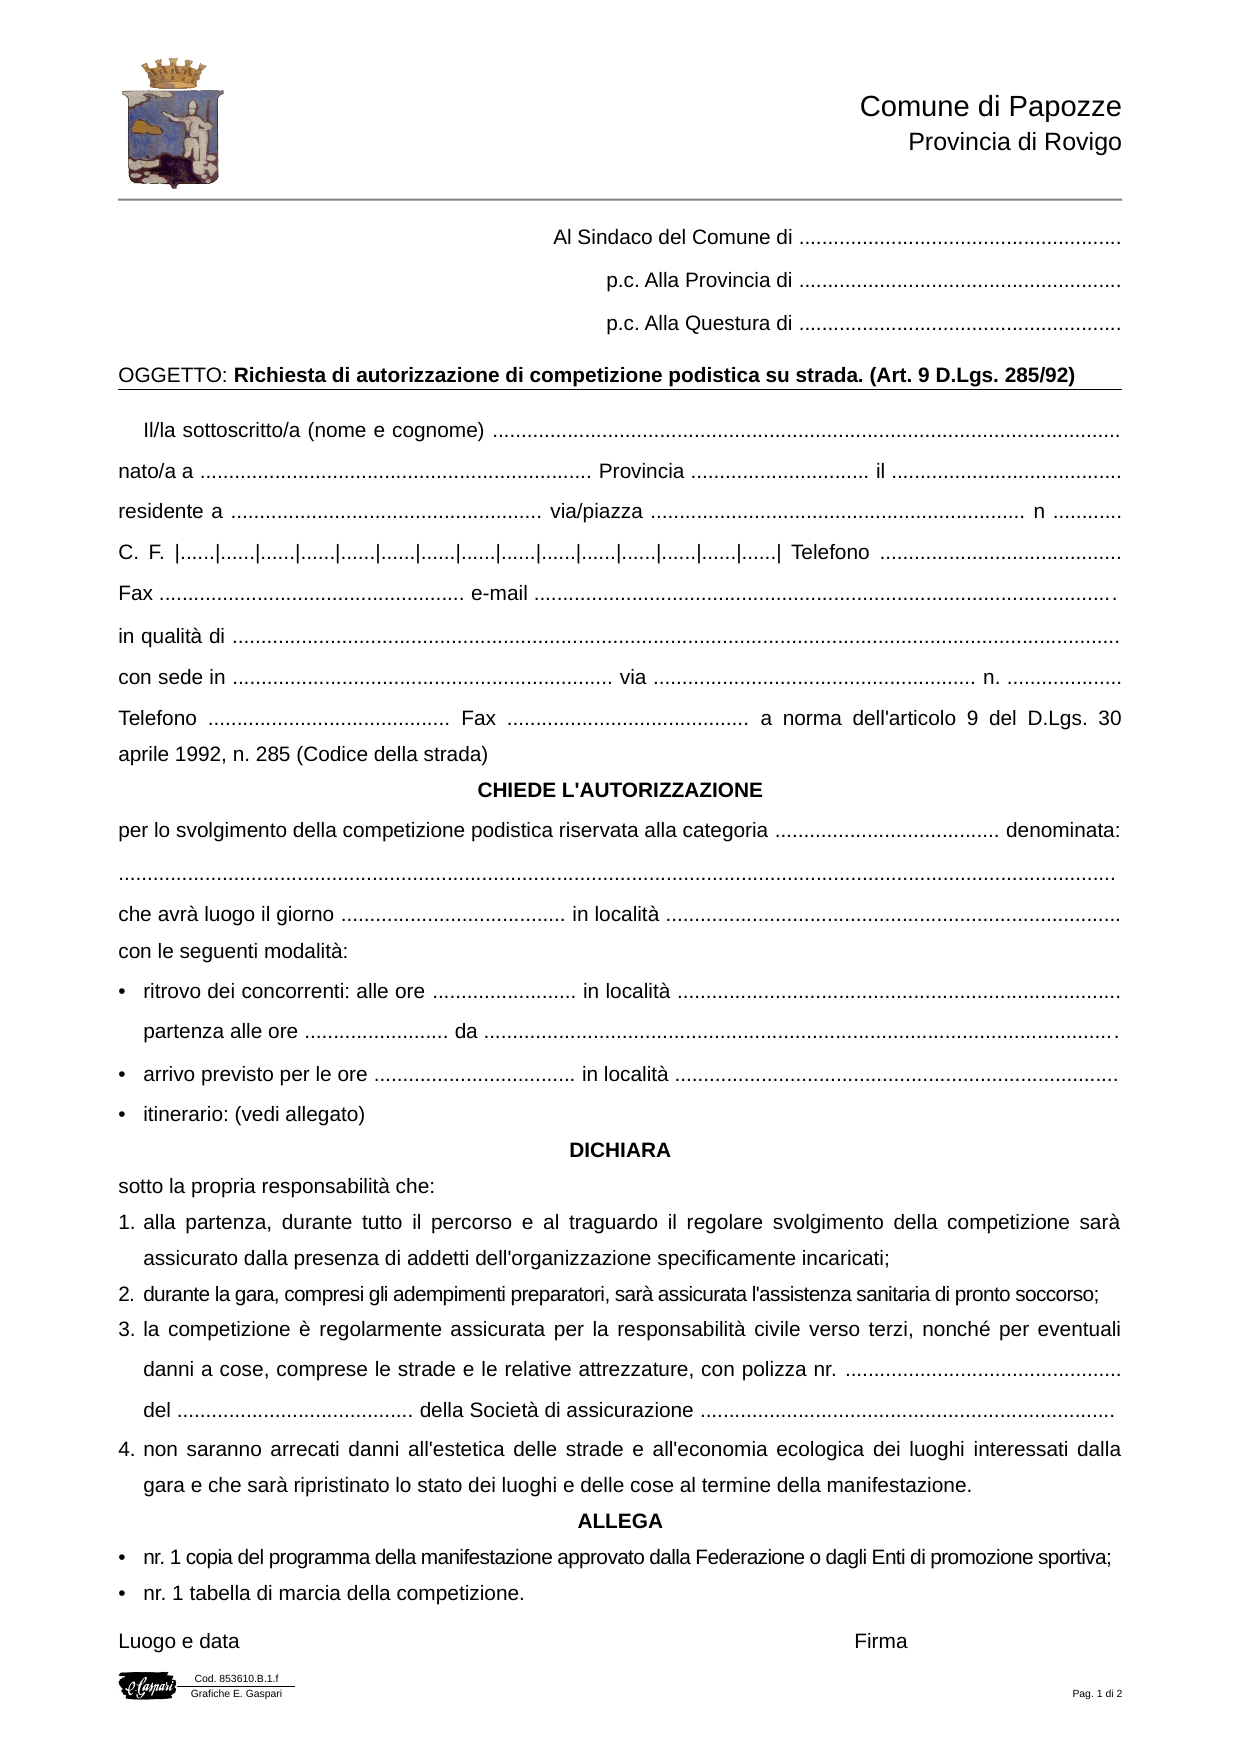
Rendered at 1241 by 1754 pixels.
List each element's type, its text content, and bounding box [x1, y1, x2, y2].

text DICHIARA [118, 1138, 1122, 1162]
text sotto la propria responsabilità che: [118, 1173, 1122, 1197]
text 3. la competizione è regolarmente assicurata per la responsabilità civile verso terzi, nonché per eventuali danni a cose, comprese le strade e le relative attrezzature, con polizza nr. ................................................ del ......................................... della Società di assicurazione ........................................................................ [118, 1317, 1122, 1423]
text 1. alla partenza, durante tutto il percorso e al traguardo il regolare svolgimento della competizione sarà assicurato dalla presenza di addetti dell'organizzazione specificamente incaricati; [118, 1209, 1122, 1269]
text Comune di Papozze [224, 89, 1122, 122]
text Provincia di Rovigo [224, 127, 1122, 156]
text CHIEDE L'AUTORIZZAZIONE [118, 778, 1122, 802]
text in qualità di .......................................................................................................................................................... con sede in .................................................................. via ........................................................ n. .................... Telefono .......................................... Fax .......................................... a norma dell'articolo 9 del D.Lgs. 30 aprile 1992, n. 285 (Codice della strada) [118, 620, 1122, 766]
text p.c. Alla Provincia di ........................................................ [546, 264, 1122, 293]
picture [118, 1671, 177, 1700]
text • itinerario: (vedi allegato) [118, 1102, 1122, 1126]
text Luogo e data Firma [118, 1629, 1122, 1653]
text per lo svolgimento della competizione podistica riservata alla categoria ....................................... denominata: [118, 814, 1122, 843]
text • nr. 1 copia del programma della manifestazione approvato dalla Federazione o dagli Enti di promozione sportiva; [118, 1545, 1122, 1569]
text 2. durante la gara, compresi gli adempimenti preparatori, sarà assicurata l'assistenza sanitaria di pronto soccorso; [118, 1281, 1122, 1305]
text 4. non saranno arrecati danni all'estetica delle strade e all'economia ecologica dei luoghi interessati dalla gara e che sarà ripristinato lo stato dei luoghi e delle cose al termine della manifestazione. [118, 1437, 1122, 1497]
text Al Sindaco del Comune di ........................................................ [546, 221, 1122, 250]
text • ritrovo dei concorrenti: alle ore ......................... in località ............................................................................. partenza alle ore ......................... da .............................................................................................................. [118, 975, 1122, 1044]
text ............................................................................................................................................................................. che avrà luogo il giorno ....................................... in località ............................................................................... con le seguenti modalità: [118, 857, 1122, 963]
text • arrivo previsto per le ore ................................... in località ............................................................................. [118, 1058, 1122, 1087]
text • nr. 1 tabella di marcia della competizione. [118, 1581, 1122, 1605]
text OGGETTO: Richiesta di autorizzazione di competizione podistica su strada. (Art. 9 D.Lgs. 285/92) [118, 363, 1122, 389]
text ALLEGA [118, 1509, 1122, 1533]
picture [122, 58, 224, 189]
text Il/la sottoscritto/a (nome e cognome) ............................................................................................................. nato/a a .................................................................... Provincia ............................... il ........................................ residente a ...................................................... via/piazza ................................................................. n ............ C. F. |......|......|......|......|......|......|......|......|......|......|......|......|......|......|......| Telefono .......................................... Fax ..................................................... e-mail ..................................................................................................... [118, 414, 1122, 606]
text p.c. Alla Questura di ........................................................ [546, 307, 1122, 336]
